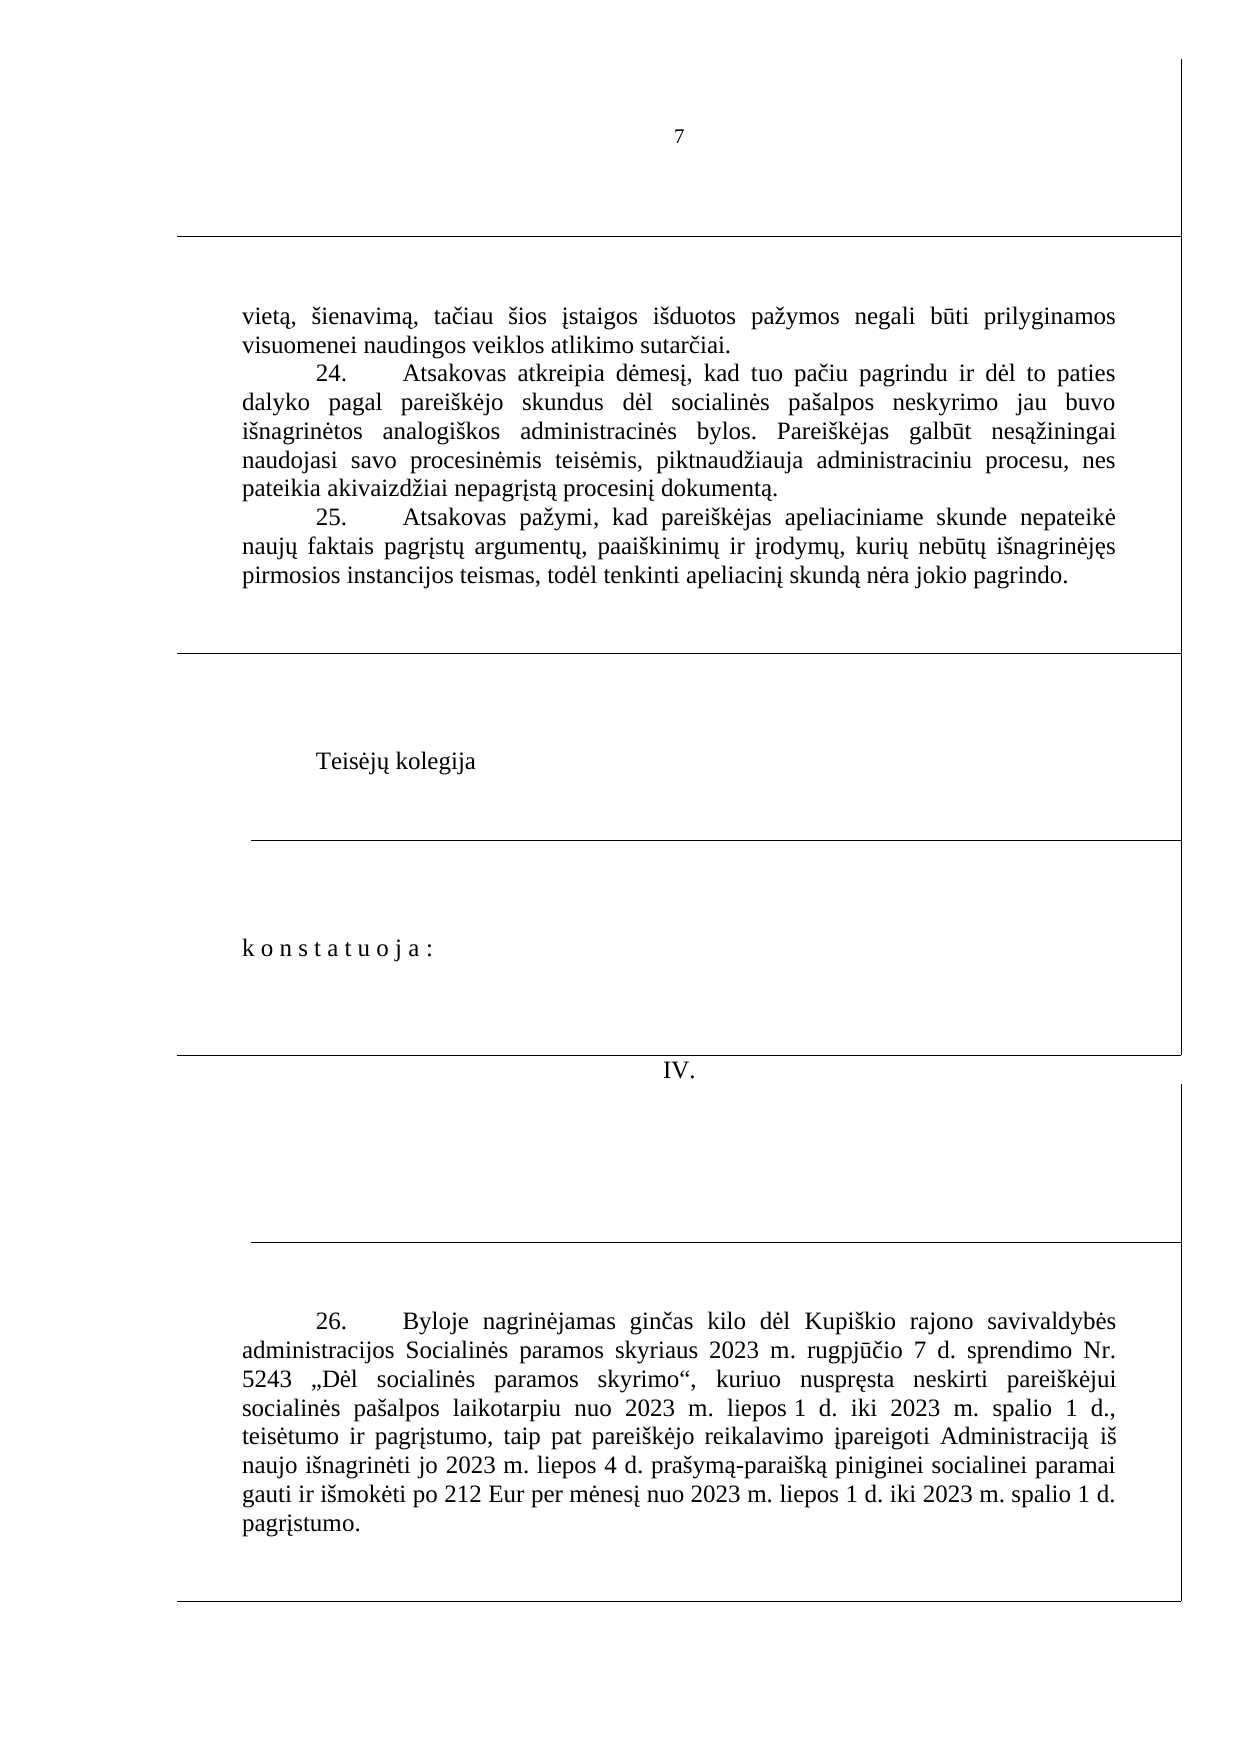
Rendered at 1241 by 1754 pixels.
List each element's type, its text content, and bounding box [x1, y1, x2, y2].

text konstatuoja: [177, 933, 1181, 962]
text vietą, šienavimą, tačiau šios įstaigos išduotos pažymos negali būti prilyginamos visuomenei naudingos veiklos atlikimo sutarčiai. [177, 236, 1181, 358]
text Teisėjų kolegija [251, 746, 1181, 840]
text 26. Byloje nagrinėjamas ginčas kilo dėl Kupiškio rajono savivaldybės administracijos Socialinės paramos skyriaus 2023 m. rugpjūčio 7 d. sprendimo Nr. 5243 „Dėl socialinės paramos skyrimo“, kuriuo nuspręsta neskirti pareiškėjui socialinės pašalpos laikotarpiu nuo 2023 m. liepos 1 d. iki 2023 m. spalio 1 d., teisėtumo ir pagrįstumo, taip pat pareiškėjo reikalavimo įpareigoti Administraciją iš naujo išnagrinėti jo 2023 m. liepos 4 d. prašymą-paraišką piniginei socialinei paramai gauti ir išmokėti po 212 Eur per mėnesį nuo 2023 m. liepos 1 d. iki 2023 m. spalio 1 d. pagrįstumo. [177, 1242, 1181, 1601]
text IV. [177, 1055, 1181, 1084]
text 24. Atsakovas atkreipia dėmesį, kad tuo pačiu pagrindu ir dėl to paties dalyko pagal pareiškėjo skundus dėl socialinės pašalpos neskyrimo jau buvo išnagrinėtos analogiškos administracinės bylos. Pareiškėjas galbūt nesąžiningai naudojasi savo procesinėmis teisėmis, piktnaudžiauja administraciniu procesu, nes pateikia akivaizdžiai nepagrįstą procesinį dokumentą. [177, 358, 1181, 502]
text 25. Atsakovas pažymi, kad pareiškėjas apeliaciniame skunde nepateikė naujų faktais pagrįstų argumentų, paaiškinimų ir įrodymų, kurių nebūtų išnagrinėjęs pirmosios instancijos teismas, todėl tenkinti apeliacinį skundą nėra jokio pagrindo. [177, 502, 1181, 653]
